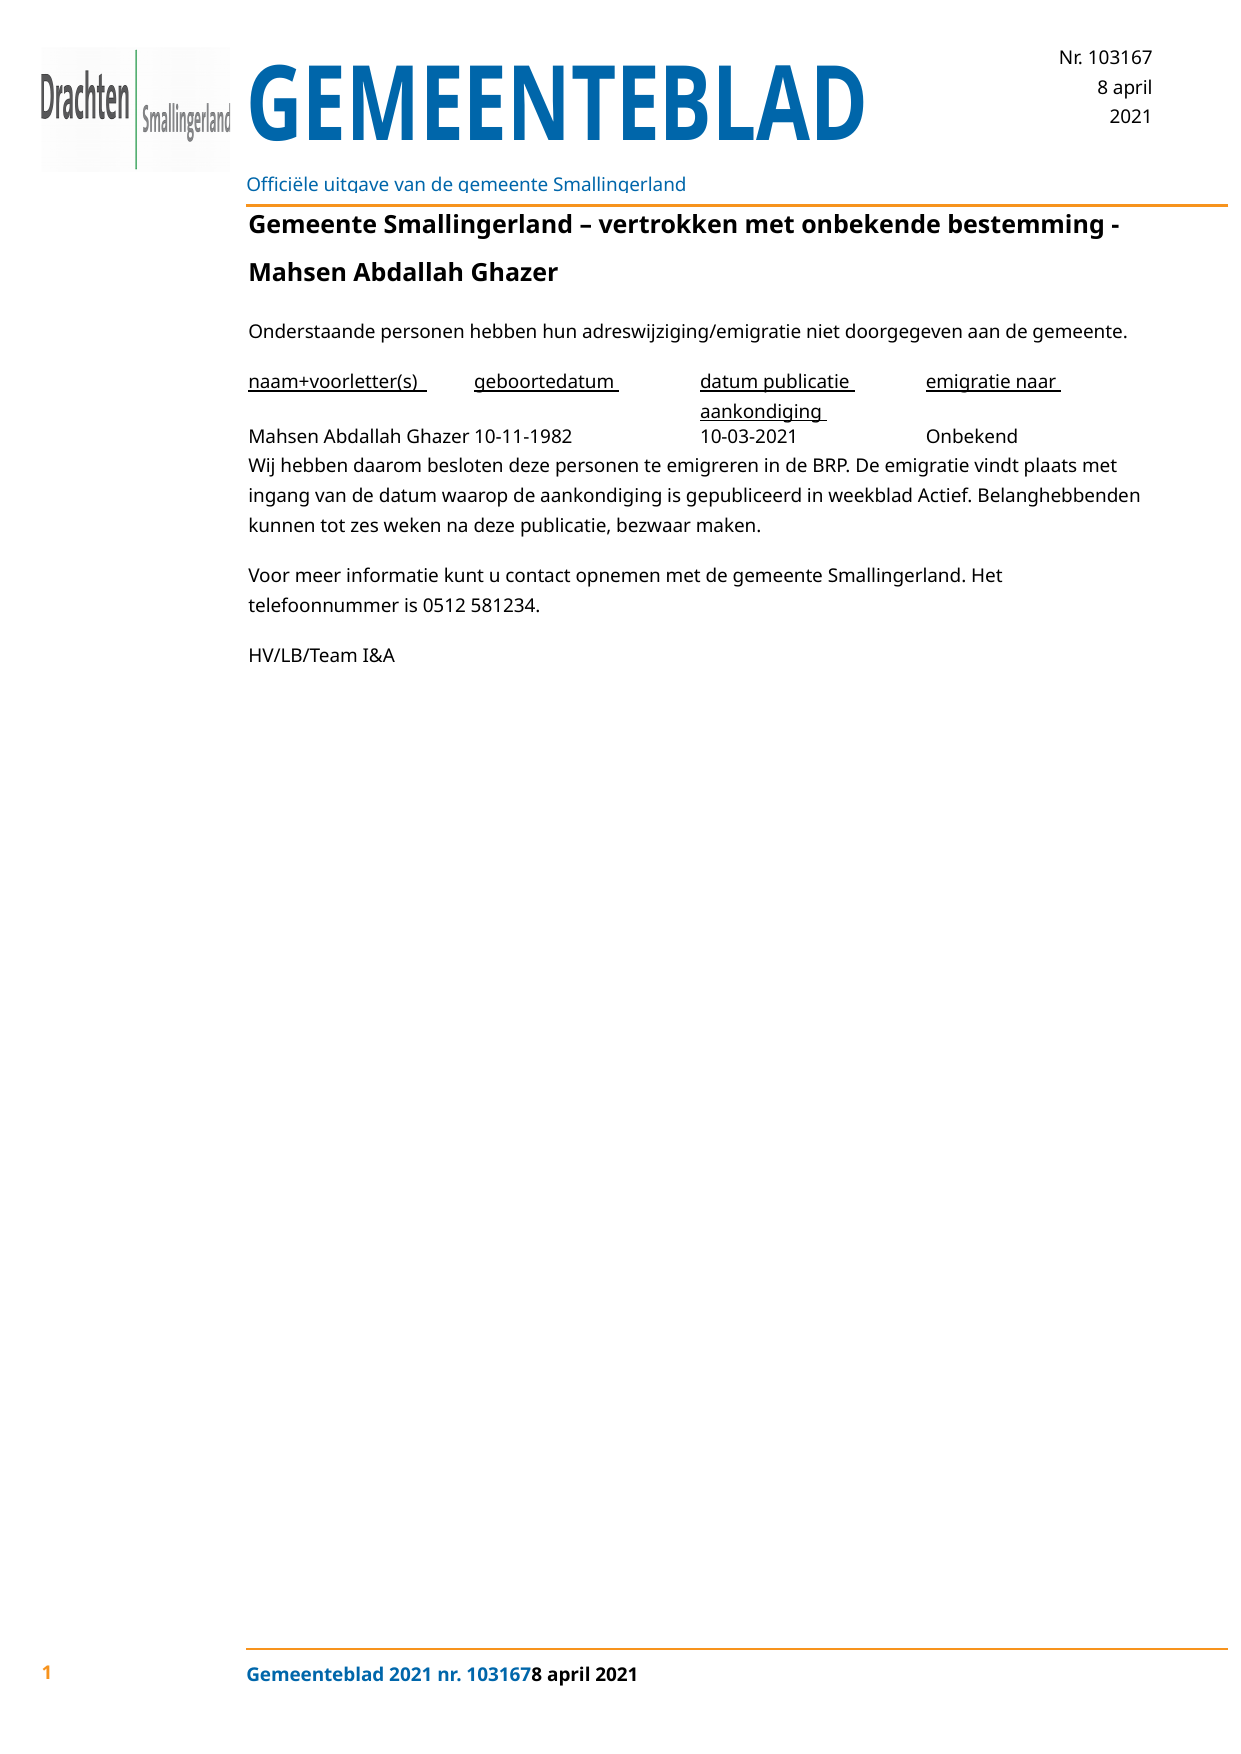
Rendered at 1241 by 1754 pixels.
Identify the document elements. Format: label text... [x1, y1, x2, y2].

table_header emigratie naar [926, 369, 1152, 424]
text Gemeente Smallingerland – vertrokken met onbekende bestemming - Mahsen Abdallah Ghazer [248, 207, 1152, 288]
table_cell 10-03-2021 [700, 424, 926, 449]
text Onderstaande personen hebben hun adreswijziging/emigratie niet doorgegeven aan de gemeente. [248, 318, 1152, 344]
text Wij hebben daarom besloten deze personen te emigreren in de BRP. De emigratie vindt plaats met ingang van de datum waarop de aankondiging is gepubliceerd in weekblad Actief. Belanghebbenden kunnen tot zes weken na deze publicatie, bezwaar maken. [248, 453, 1152, 538]
table_cell Mahsen Abdallah Ghazer [248, 424, 474, 449]
table_header geboortedatum [474, 369, 700, 424]
picture [41, 47, 231, 172]
table_header naam+voorletter(s) [248, 369, 474, 424]
table_cell 10-11-1982 [474, 424, 700, 449]
text HV/LB/Team I&A [248, 642, 1152, 668]
table_header datum publicatie aankondiging [700, 369, 926, 424]
table_cell Onbekend [926, 424, 1152, 449]
text Voor meer informatie kunt u contact opnemen met de gemeente Smallingerland. Het telefoonnummer is 0512 581234. [248, 562, 1152, 618]
